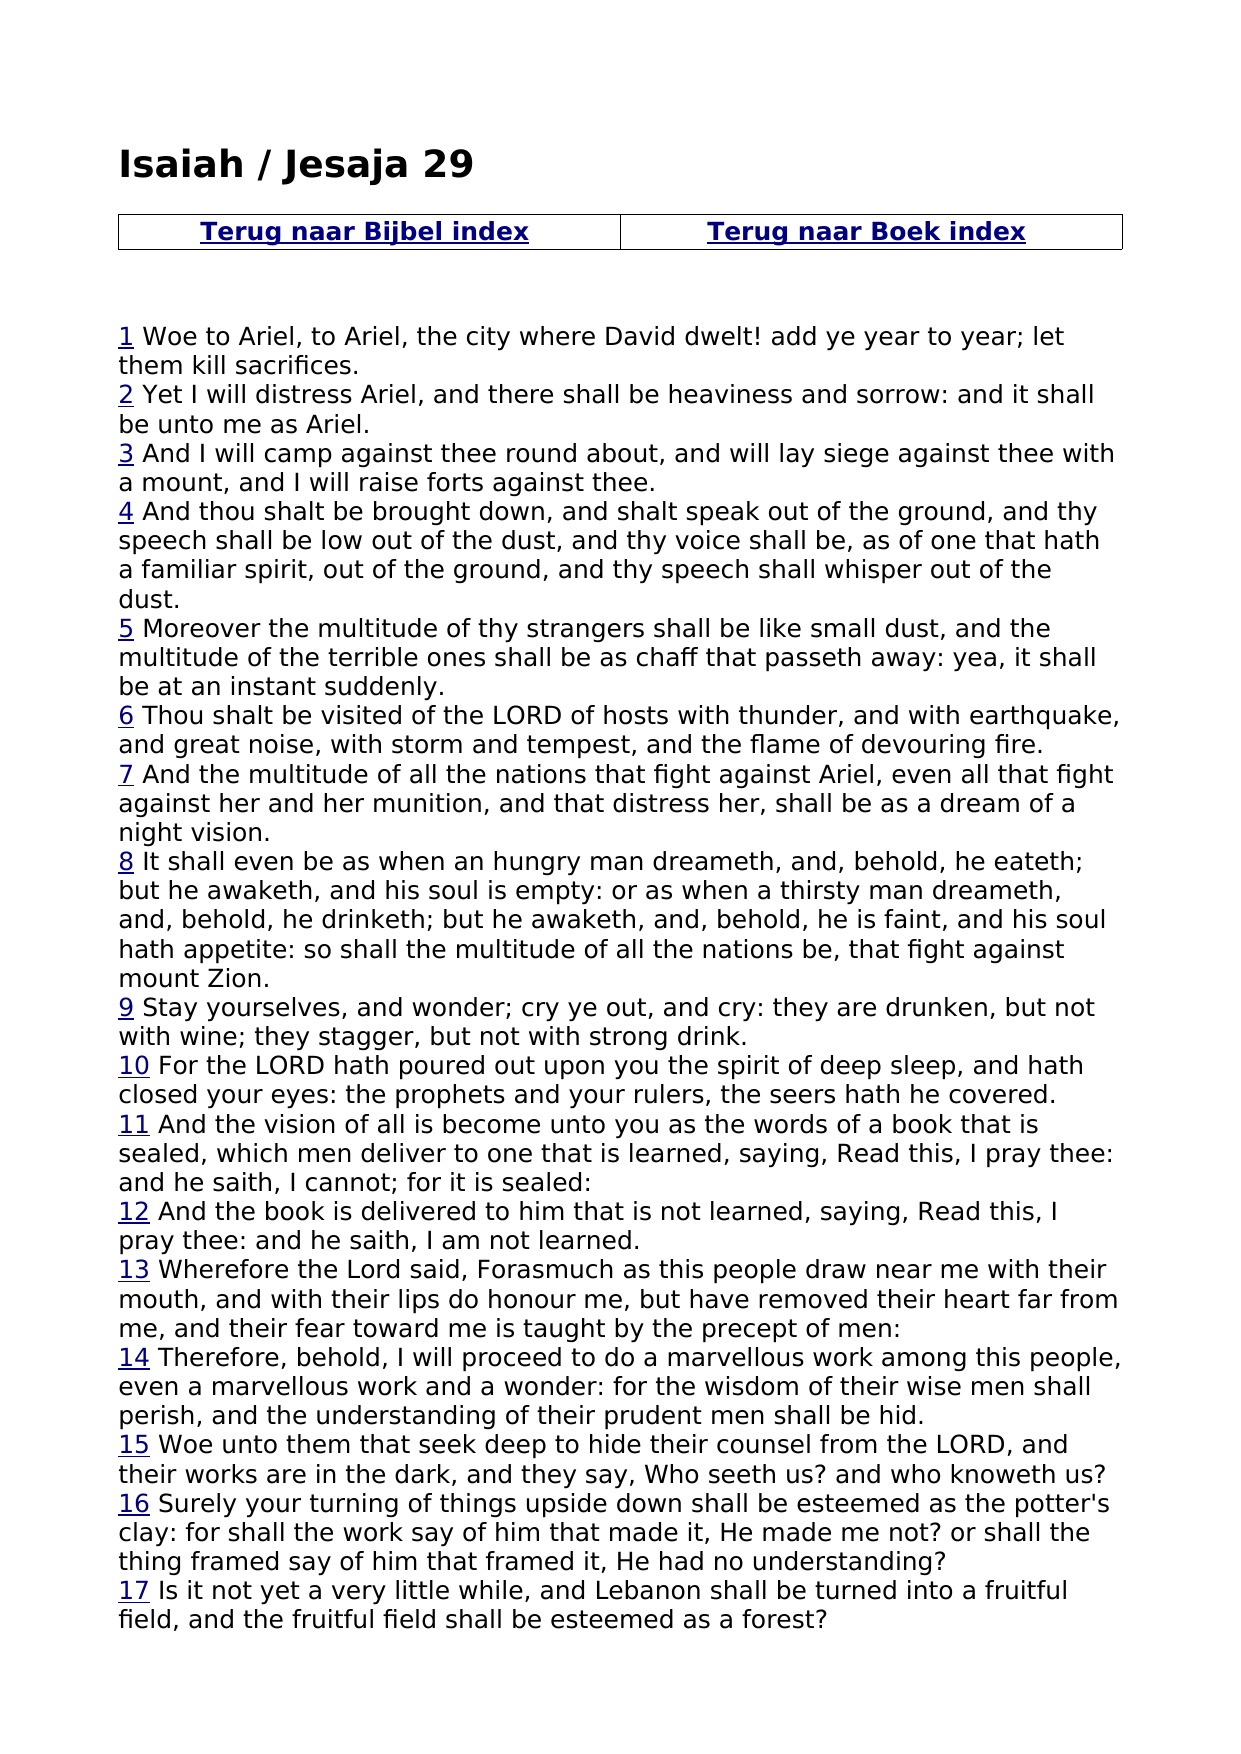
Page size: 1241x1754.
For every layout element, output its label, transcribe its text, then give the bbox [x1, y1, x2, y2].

table_header Terug naar Bijbel index [119, 215, 620, 249]
text 1 Woe to Ariel, to Ariel, the city where David dwelt! add ye year to year; let them kill sacrifices. 2 Yet I will distress Ariel, and there shall be heaviness and sorrow: and it shall be unto me as Ariel. 3 And I will camp against thee round about, and will lay siege against thee with a mount, and I will raise forts against thee. 4 And thou shalt be brought down, and shalt speak out of the ground, and thy speech shall be low out of the dust, and thy voice shall be, as of one that hath a familiar spirit, out of the ground, and thy speech shall whisper out of the dust. 5 Moreover the multitude of thy strangers shall be like small dust, and the multitude of the terrible ones shall be as chaff that passeth away: yea, it shall be at an instant suddenly. 6 Thou shalt be visited of the LORD of hosts with thunder, and with earthquake, and great noise, with storm and tempest, and the flame of devouring fire. 7 And the multitude of all the nations that fight against Ariel, even all that fight against her and her munition, and that distress her, shall be as a dream of a night vision. 8 It shall even be as when an hungry man dreameth, and, behold, he eateth; but he awaketh, and his soul is empty: or as when a thirsty man dreameth, and, behold, he drinketh; but he awaketh, and, behold, he is faint, and his soul hath appetite: so shall the multitude of all the nations be, that fight against mount Zion. 9 Stay yourselves, and wonder; cry ye out, and cry: they are drunken, but not with wine; they stagger, but not with strong drink. 10 For the LORD hath poured out upon you the spirit of deep sleep, and hath closed your eyes: the prophets and your rulers, the seers hath he covered. 11 And the vision of all is become unto you as the words of a book that is sealed, which men deliver to one that is learned, saying, Read this, I pray thee: and he saith, I cannot; for it is sealed: 12 And the book is delivered to him that is not learned, saying, Read this, I pray thee: and he saith, I am not learned. 13 Wherefore the Lord said, Forasmuch as this people draw near me with their mouth, and with their lips do honour me, but have removed their heart far from me, and their fear toward me is taught by the precept of men: 14 Therefore, behold, I will proceed to do a marvellous work among this people, even a marvellous work and a wonder: for the wisdom of their wise men shall perish, and the understanding of their prudent men shall be hid. 15 Woe unto them that seek deep to hide their counsel from the LORD, and their works are in the dark, and they say, Who seeth us? and who knoweth us? 16 Surely your turning of things upside down shall be esteemed as the potter's clay: for shall the work say of him that made it, He made me not? or shall the thing framed say of him that framed it, He had no understanding? 17 Is it not yet a very little while, and Lebanon shall be turned into a fruitful field, and the fruitful field shall be esteemed as a forest? [118, 264, 1122, 1635]
table_header Terug naar Boek index [621, 215, 1122, 249]
subtitle Isaiah / Jesaja 29 [118, 143, 1122, 187]
